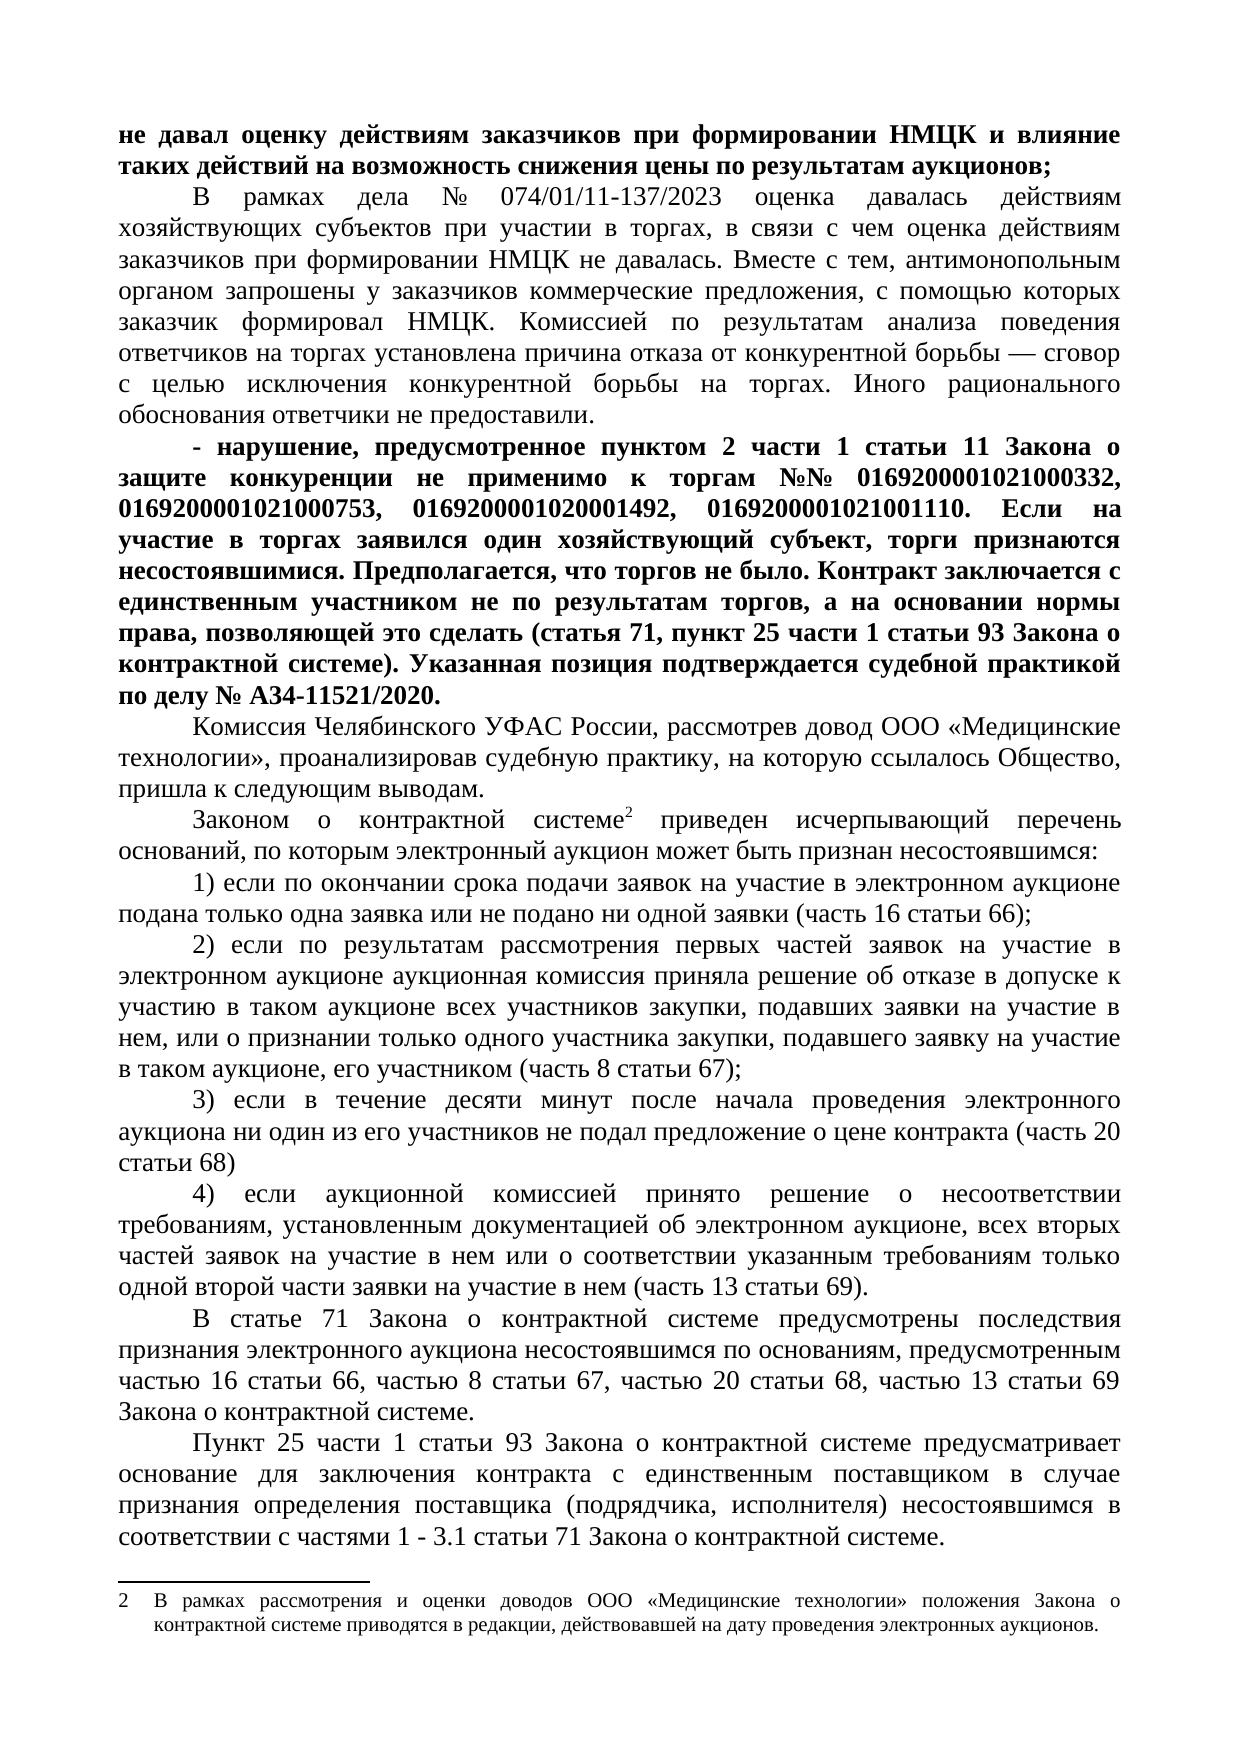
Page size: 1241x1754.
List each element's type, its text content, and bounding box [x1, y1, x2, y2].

text В рамках дела № 074/01/11-137/2023 оценка давалась действиям хозяйствующих субъектов при участии в торгах, в связи с чем оценка действиям заказчиков при формировании НМЦК не давалась. Вместе с тем, антимонопольным органом запрошены у заказчиков коммерческие предложения, с помощью которых заказчик формировал НМЦК. Комиссией по результатам анализа поведения ответчиков на торгах установлена причина отказа от конкурентной борьбы — сговор с целью исключения конкурентной борьбы на торгах. Иного рационального обоснования ответчики не предоставили. [118, 180, 1122, 429]
text - нарушение, предусмотренное пунктом 2 части 1 статьи 11 Закона о защите конкуренции не применимо к торгам №№ 0169200001021000332, 0169200001021000753, 0169200001020001492, 0169200001021001110. Если на участие в торгах заявился один хозяйствующий субъект, торги признаются несостоявшимися. Предполагается, что торгов не было. Контракт заключается с единственным участником не по результатам торгов, а на основании нормы права, позволяющей это сделать (статья 71, пункт 25 части 1 статьи 93 Закона о контрактной системе). Указанная позиция подтверждается судебной практикой по делу № А34-11521/2020. [118, 429, 1122, 710]
text Пункт 25 части 1 статьи 93 Закона о контрактной системе предусматривает основание для заключения контракта с единственным поставщиком в случае признания определения поставщика (подрядчика, исполнителя) несостоявшимся в соответствии с частями 1 - 3.1 статьи 71 Закона о контрактной системе. [118, 1426, 1122, 1551]
text 2) если по результатам рассмотрения первых частей заявок на участие в электронном аукционе аукционная комиссия приняла решение об отказе в допуске к участию в таком аукционе всех участников закупки, подавших заявки на участие в нем, или о признании только одного участника закупки, подавшего заявку на участие в таком аукционе, его участником (часть 8 статьи 67); [118, 928, 1122, 1084]
text 4) если аукционной комиссией принято решение о несоответствии требованиям, установленным документацией об электронном аукционе, всех вторых частей заявок на участие в нем или о соответствии указанным требованиям только одной второй части заявки на участие в нем (часть 13 статьи 69). [118, 1177, 1122, 1302]
text Комиссия Челябинского УФАС России, рассмотрев довод ООО «Медицинские технологии», проанализировав судебную практику, на которую ссылалось Общество, пришла к следующим выводам. [118, 710, 1122, 803]
text В статье 71 Закона о контрактной системе предусмотрены последствия признания электронного аукциона несостоявшимся по основаниям, предусмотренным частью 16 статьи 66, частью 8 статьи 67, частью 20 статьи 68, частью 13 статьи 69 Закона о контрактной системе. [118, 1302, 1122, 1426]
text не давал оценку действиям заказчиков при формировании НМЦК и влияние таких действий на возможность снижения цены по результатам аукционов; [118, 118, 1122, 180]
text 1) если по окончании срока подачи заявок на участие в электронном аукционе подана только одна заявка или не подано ни одной заявки (часть 16 статьи 66); [118, 866, 1122, 928]
text Законом о контрактной системе приведен исчерпывающий перечень оснований, по которым электронный аукцион может быть признан несостоявшимся: [118, 803, 1122, 866]
text В рамках рассмотрения и оценки доводов ООО «Медицинские технологии» положения Закона о контрактной системе приводятся в редакции, действовавшей на дату проведения электронных аукционов. [118, 1588, 1122, 1636]
text 3) если в течение десяти минут после начала проведения электронного аукциона ни один из его участников не подал предложение о цене контракта (часть 20 статьи 68) [118, 1084, 1122, 1177]
